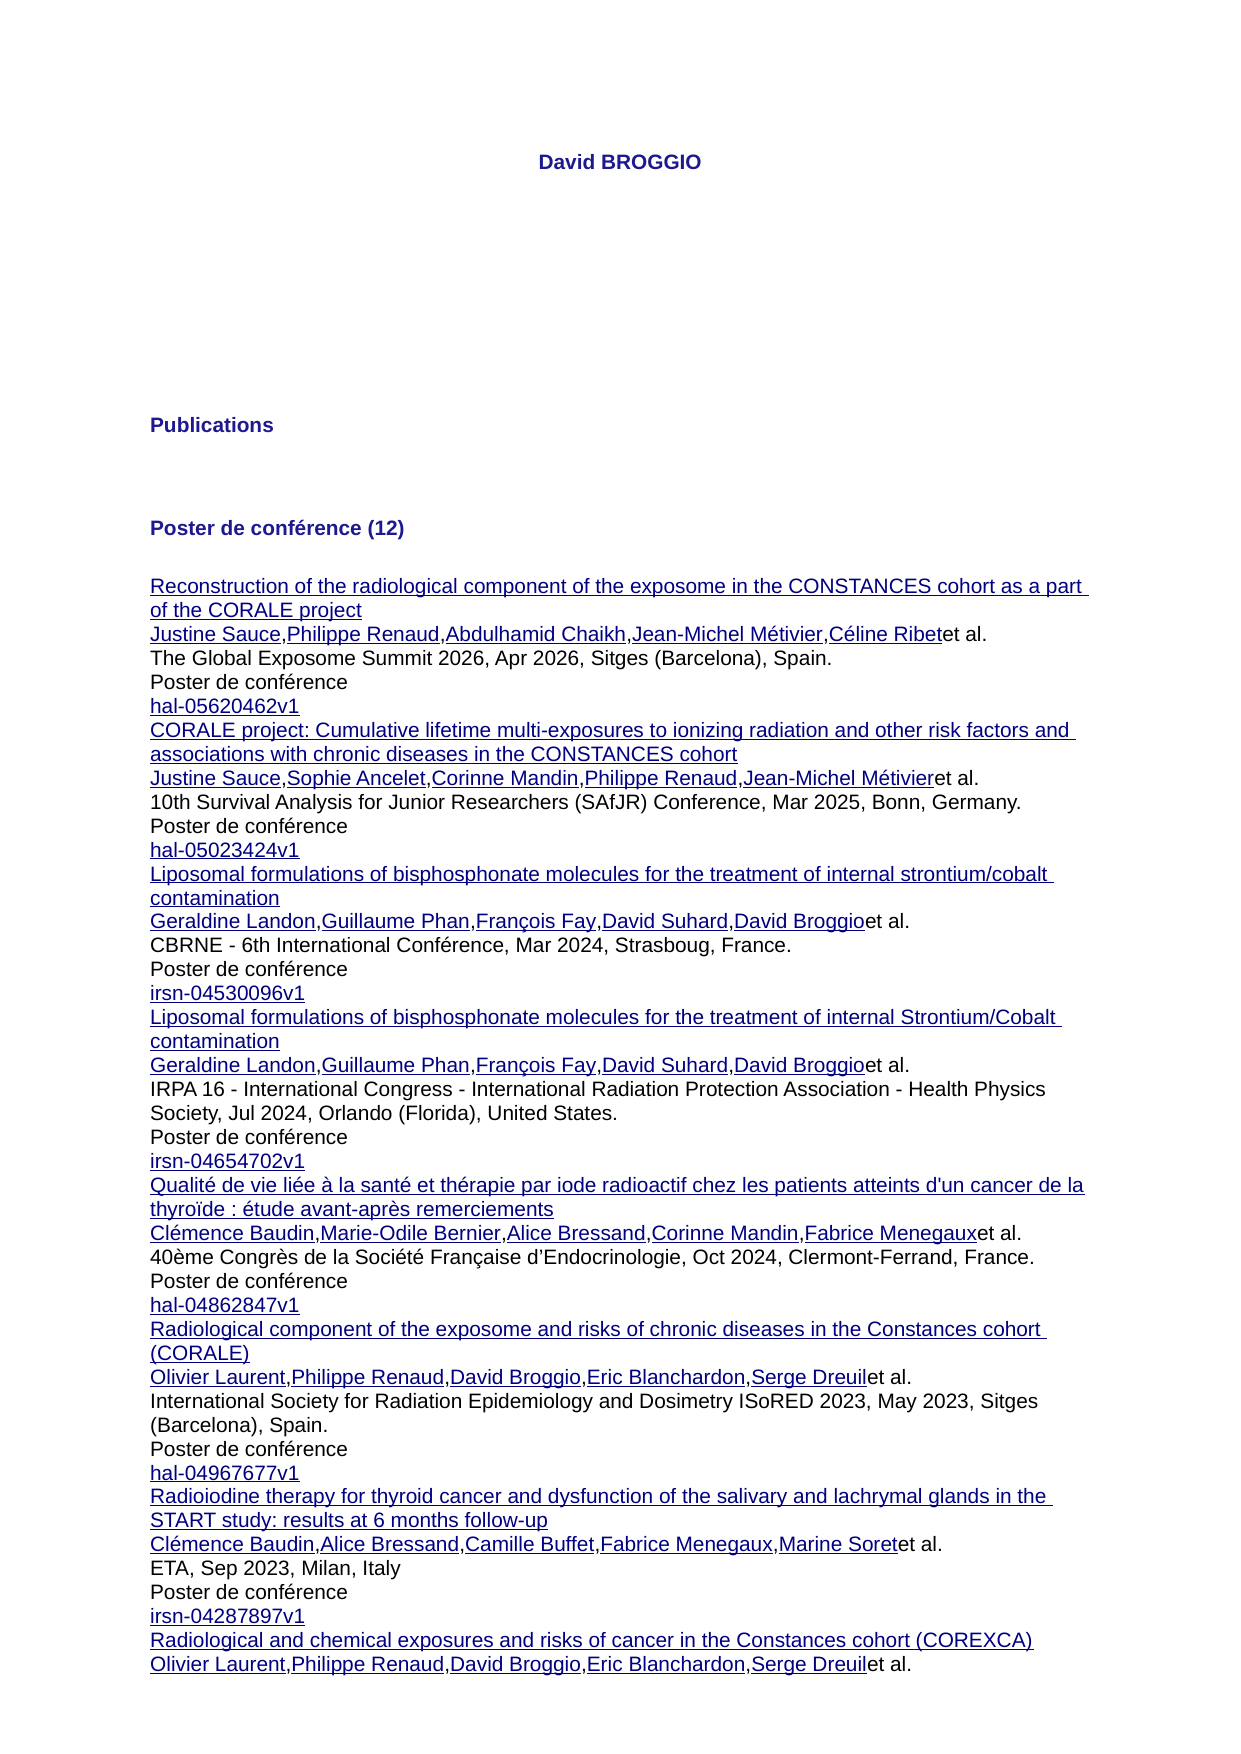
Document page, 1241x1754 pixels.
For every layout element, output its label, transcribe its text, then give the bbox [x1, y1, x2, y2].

table_cell Radiological component of the exposome and risks of chronic diseases in the Constances cohort (CORALE) Olivier Laurent,Philippe Renaud,David Broggio,Eric Blanchardon,Serge Dreuilet al. International Society for Radiation Epidemiology and Dosimetry ISoRED 2023, May 2023, Sitges (Barcelona), Spain. Poster de conférence hal-04967677v1 [150, 1317, 1090, 1484]
subtitle David BROGGIO [150, 150, 1090, 174]
subtitle Poster de conférence (12) [150, 516, 1090, 539]
table_cell Radioiodine therapy for thyroid cancer and dysfunction of the salivary and lachrymal glands in the START study: results at 6 months follow-up Clémence Baudin,Alice Bressand,Camille Buffet,Fabrice Menegaux,Marine Soretet al. ETA, Sep 2023, Milan, Italy Poster de conférence irsn-04287897v1 [150, 1484, 1090, 1628]
table_cell Liposomal formulations of bisphosphonate molecules for the treatment of internal strontium/cobalt contamination Geraldine Landon,Guillaume Phan,François Fay,David Suhard,David Broggioet al. CBRNE - 6th International Conférence, Mar 2024, Strasboug, France. Poster de conférence irsn-04530096v1 [150, 861, 1090, 1005]
table_header Reconstruction of the radiological component of the exposome in the CONSTANCES cohort as a part of the CORALE project Justine Sauce,Philippe Renaud,Abdulhamid Chaikh,Jean-Michel Métivier,Céline Ribetet al. The Global Exposome Summit 2026, Apr 2026, Sitges (Barcelona), Spain. Poster de conférence hal-05620462v1 [150, 574, 1090, 718]
table_cell Qualité de vie liée à la santé et thérapie par iode radioactif chez les patients atteints d'un cancer de la thyroïde : étude avant-après remerciements Clémence Baudin,Marie-Odile Bernier,Alice Bressand,Corinne Mandin,Fabrice Menegauxet al. 40ème Congrès de la Société Française d’Endocrinologie, Oct 2024, Clermont-Ferrand, France. Poster de conférence hal-04862847v1 [150, 1173, 1090, 1317]
table_cell CORALE project: Cumulative lifetime multi-exposures to ionizing radiation and other risk factors and associations with chronic diseases in the CONSTANCES cohort Justine Sauce,Sophie Ancelet,Corinne Mandin,Philippe Renaud,Jean-Michel Métivieret al. 10th Survival Analysis for Junior Researchers (SAfJR) Conference, Mar 2025, Bonn, Germany. Poster de conférence hal-05023424v1 [150, 718, 1090, 861]
table_cell Liposomal formulations of bisphosphonate molecules for the treatment of internal Strontium/Cobalt contamination Geraldine Landon,Guillaume Phan,François Fay,David Suhard,David Broggioet al. IRPA 16 - International Congress - International Radiation Protection Association - Health Physics Society, Jul 2024, Orlando (Florida), United States. Poster de conférence irsn-04654702v1 [150, 1005, 1090, 1173]
table_cell Radiological and chemical exposures and risks of cancer in the Constances cohort (COREXCA) Olivier Laurent,Philippe Renaud,David Broggio,Eric Blanchardon,Serge Dreuilet al. [150, 1628, 1090, 1676]
subtitle Publications [150, 412, 1090, 436]
